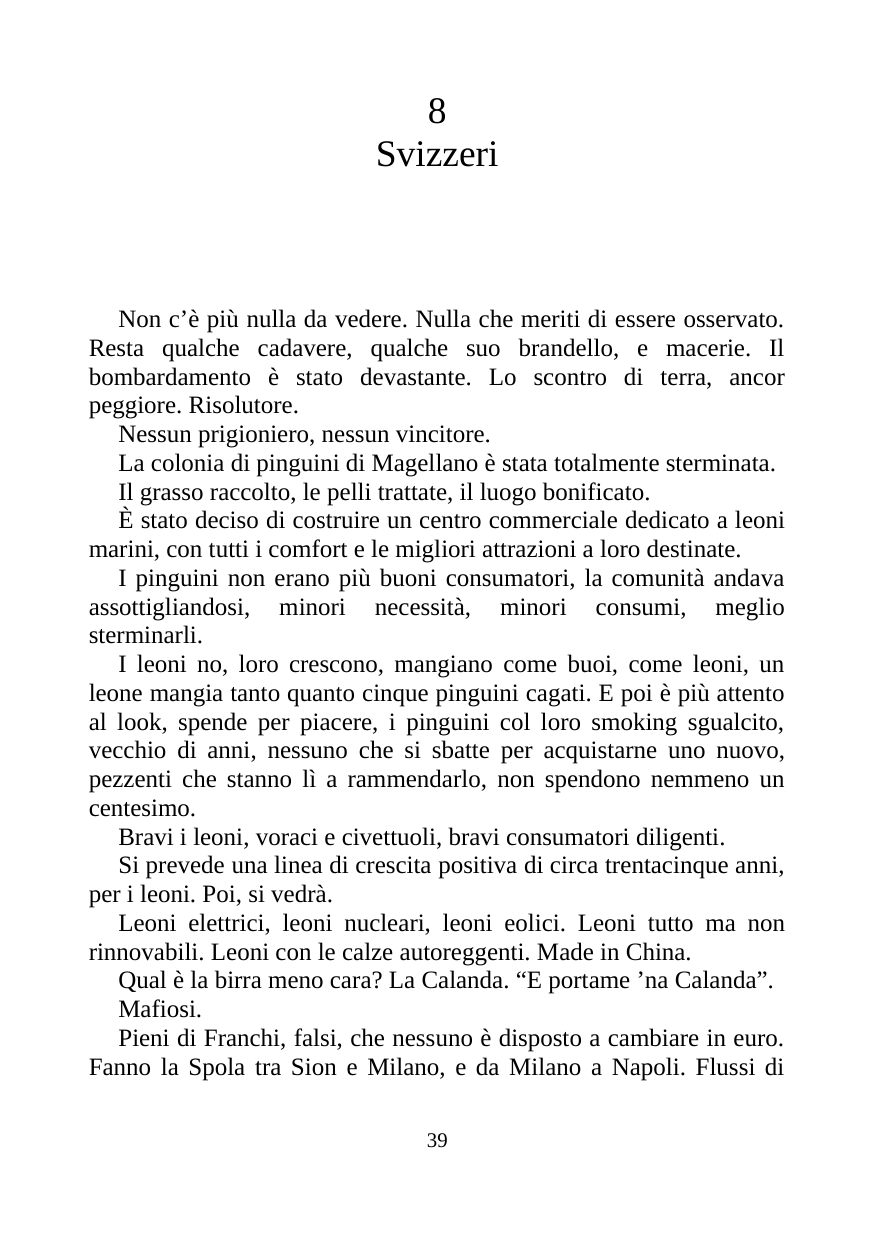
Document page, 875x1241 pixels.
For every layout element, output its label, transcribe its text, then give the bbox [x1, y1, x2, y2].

text Si prevede una linea di crescita positiva di circa trentacinque anni, per i leoni. Poi, si vedrà. [88, 850, 786, 908]
text Nessun prigioniero, nessun vincitore. [88, 419, 786, 448]
text Pieni di Franchi, falsi, che nessuno è disposto a cambiare in euro. Fanno la Spola tra Sion e Milano, e da Milano a Napoli. Flussi di [88, 1023, 786, 1080]
text È stato deciso di costruire un centro commerciale dedicato a leoni marini, con tutti i comfort e le migliori attrazioni a loro destinate. [88, 505, 786, 563]
text Leoni elettrici, leoni nucleari, leoni eolici. Leoni tutto ma non rinnovabili. Leoni con le calze autoreggenti. Made in China. [88, 908, 786, 965]
text I pinguini non erano più buoni consumatori, la comunità andava assottigliandosi, minori necessità, minori consumi, meglio sterminarli. [88, 563, 786, 649]
text Non c’è più nulla da vedere. Nulla che meriti di essere osservato. Resta qualche cadavere, qualche suo brandello, e macerie. Il bombardamento è stato devastante. Lo scontro di terra, ancor peggiore. Risolutore. [88, 304, 786, 419]
text I leoni no, loro crescono, mangiano come buoi, come leoni, un leone mangia tanto quanto cinque pinguini cagati. E poi è più attento al look, spende per piacere, i pinguini col loro smoking sgualcito, vecchio di anni, nessuno che si sbatte per acquistarne uno nuovo, pezzenti che stanno lì a rammendarlo, non spendono nemmeno un centesimo. [88, 649, 786, 822]
text La colonia di pinguini di Magellano è stata totalmente sterminata. [88, 448, 786, 477]
text Bravi i leoni, voraci e civettuoli, bravi consumatori diligenti. [88, 822, 786, 850]
text Qual è la birra meno cara? La Calanda. “E portame ’na Calanda”. [88, 965, 786, 994]
subtitle 8 Svizzeri [88, 88, 786, 304]
text Il grasso raccolto, le pelli trattate, il luogo bonificato. [88, 477, 786, 505]
text Mafiosi. [88, 994, 786, 1023]
